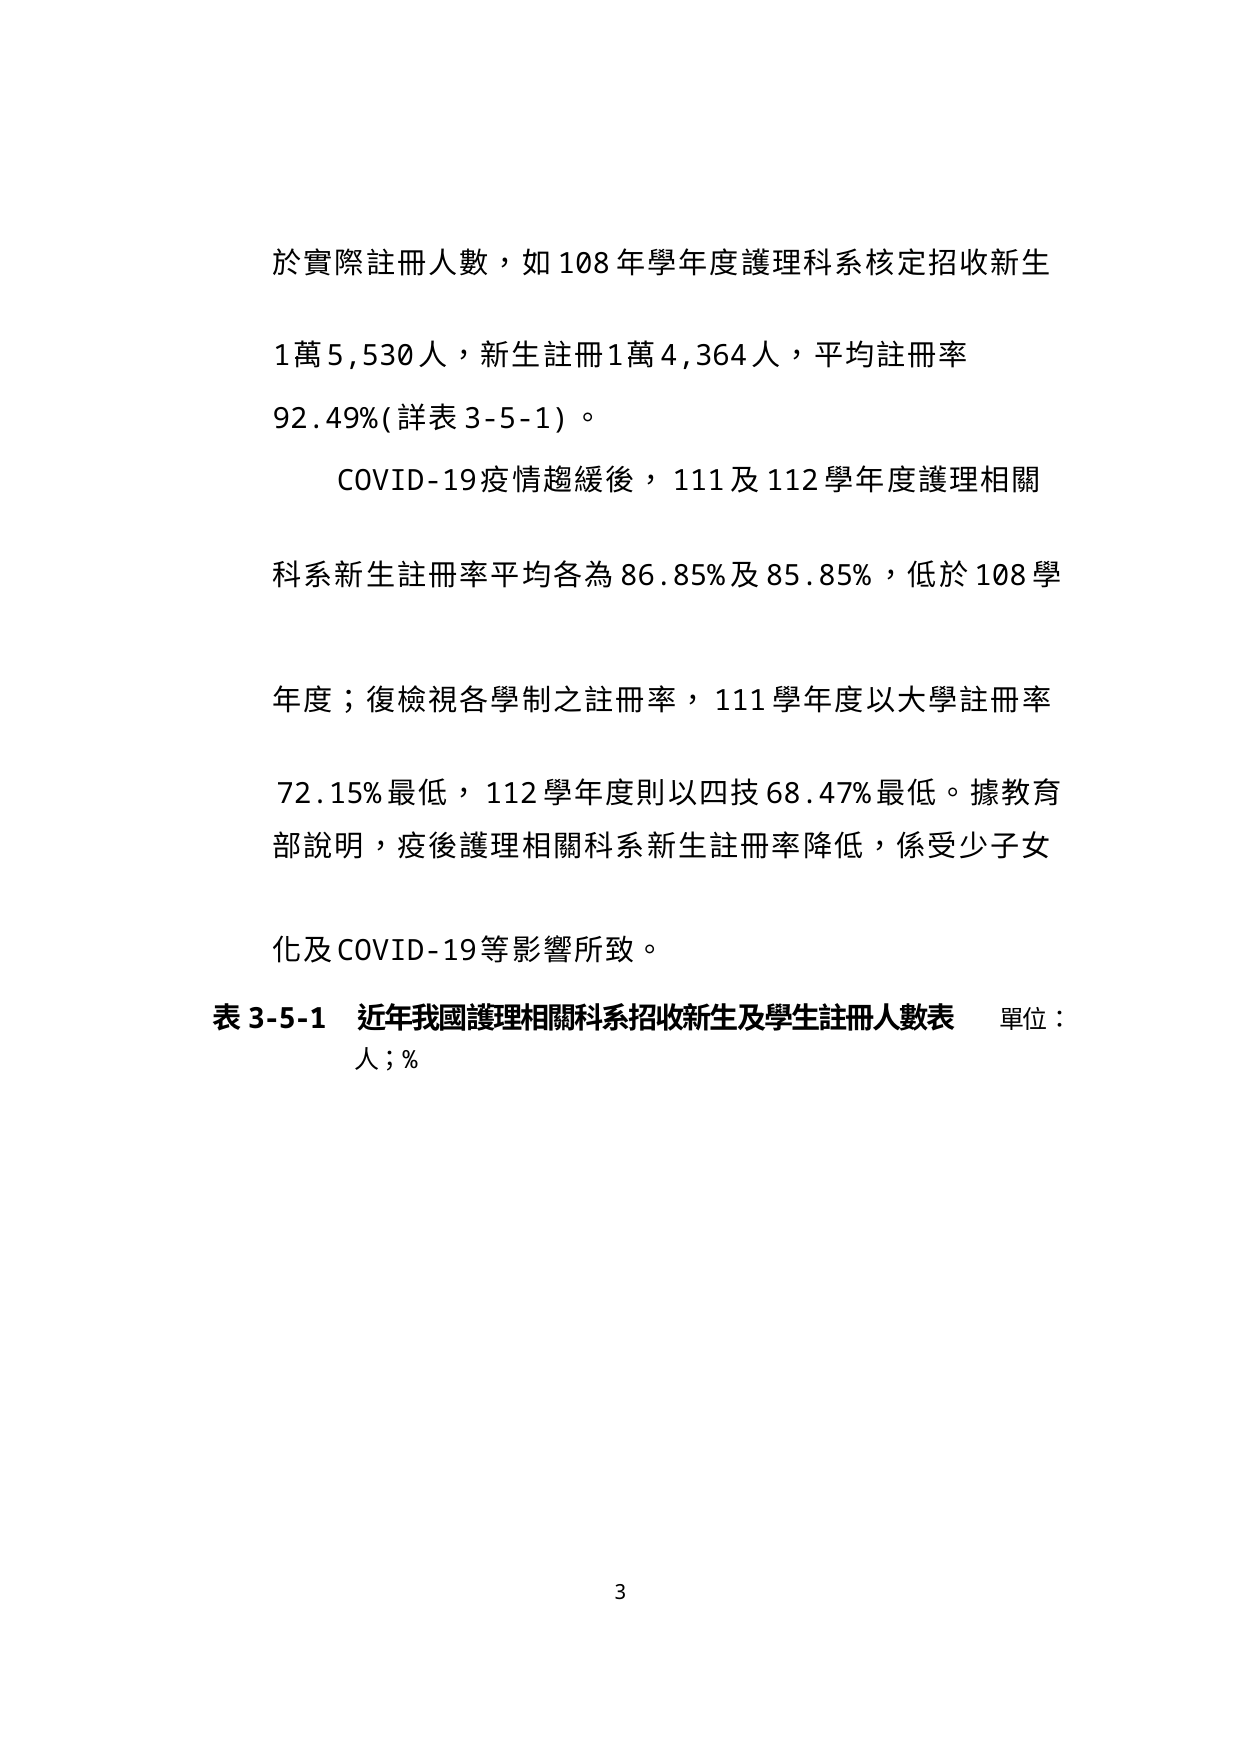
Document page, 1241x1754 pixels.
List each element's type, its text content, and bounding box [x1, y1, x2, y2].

text 表3-5-1 近年我國護理相關科系招收新生及學生註冊人數表 單位：人；% [177, 995, 1048, 1077]
text COVID-19疫情趨緩後，111及112學年度護理相關科系新生註冊率平均各為86.85%及85.85%，低於108學年度；復檢視各學制之註冊率，111學年度以大學註冊率72.15%最低，112學年度則以四技68.47%最低。據教育部說明，疫後護理相關科系新生註冊率降低，係受少子女化及COVID-19等影響所致。 [266, 427, 1063, 990]
text 於實際註冊人數，如108年學年度護理科系核定招收新生1萬5,530人，新生註冊1萬4,364人，平均註冊率92.49%(詳表3-5-1)。 [266, 177, 1063, 427]
